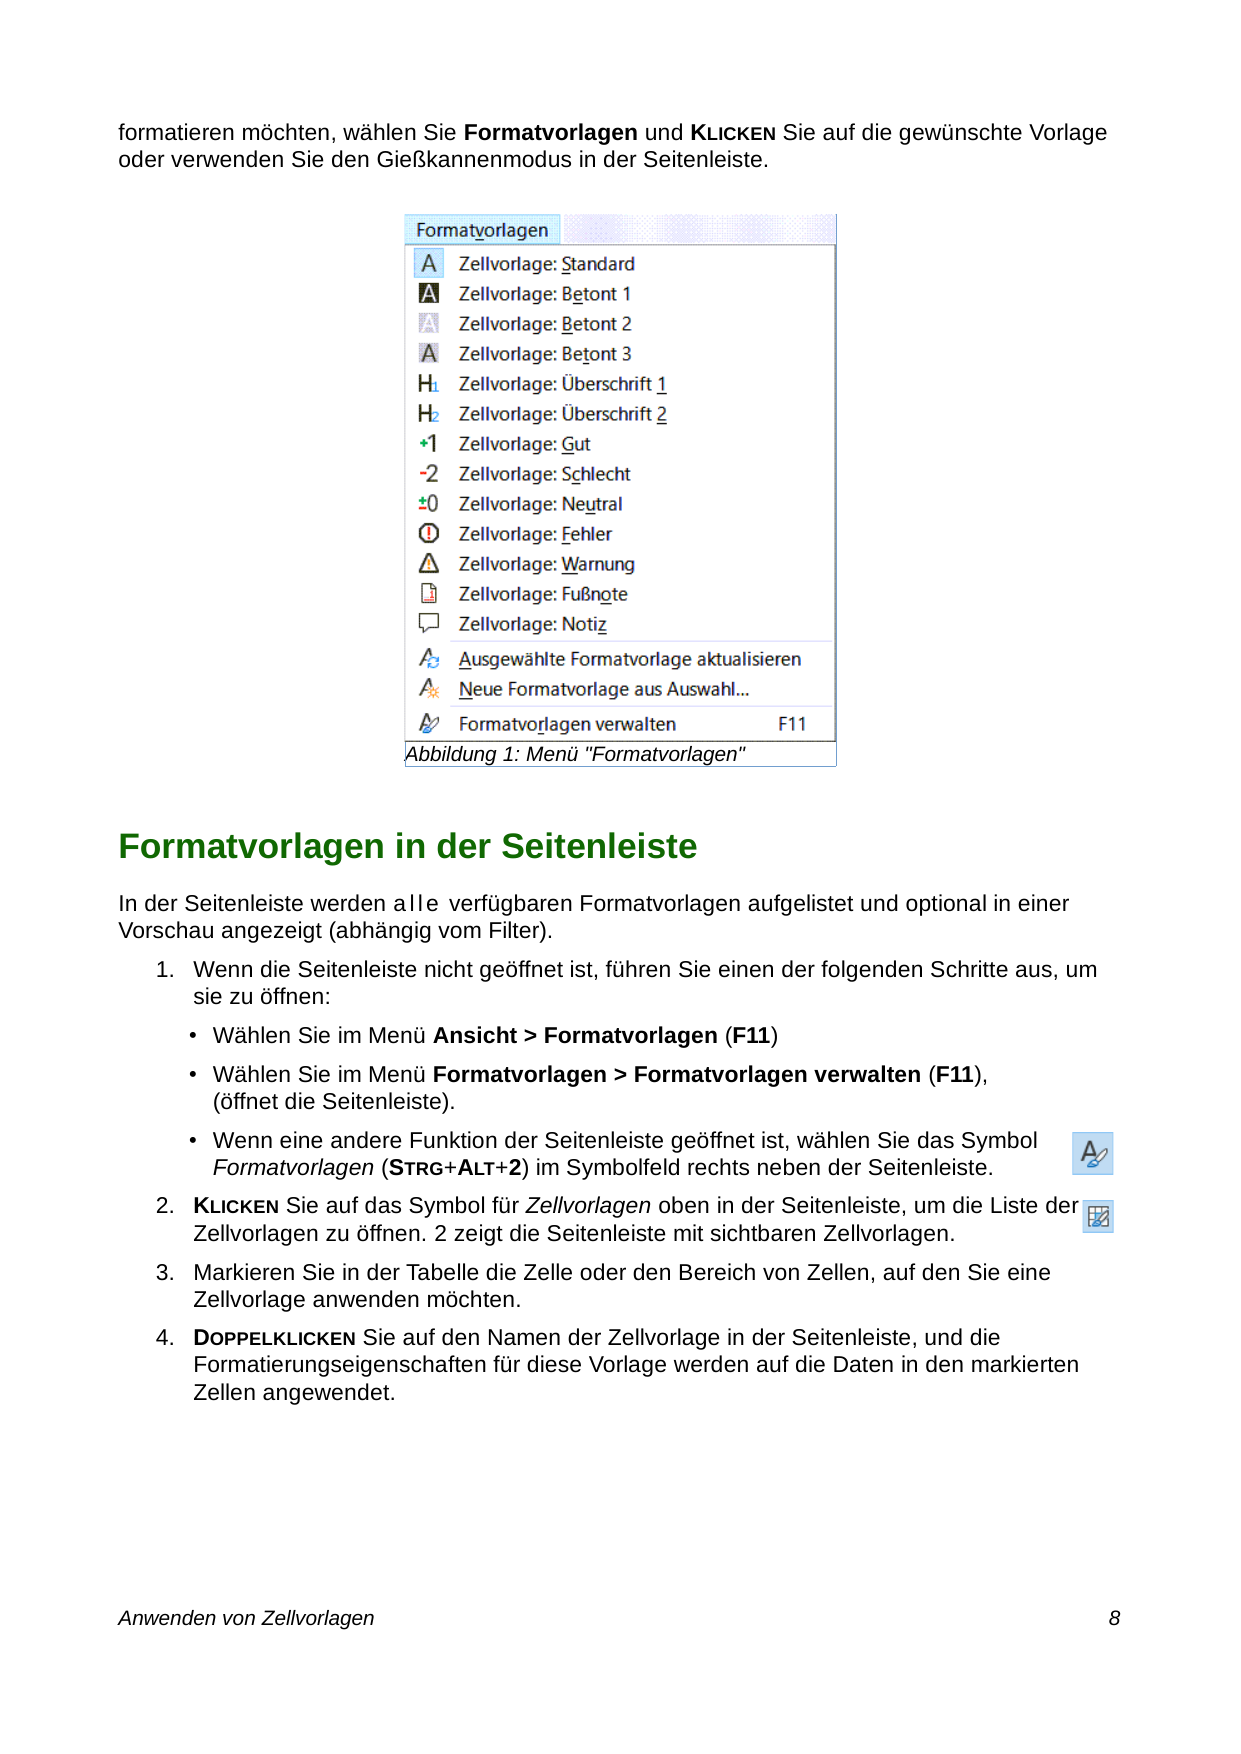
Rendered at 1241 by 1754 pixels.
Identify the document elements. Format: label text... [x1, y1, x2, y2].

text Das Menü Formatvorlagen, Abbildung 1, enthält standardmäßig viele der in Calc enthaltenen Zellvorlagen. Um eine Zellvorlage anzuwenden, markieren Sie die Zelle oder einen Bereich von Zellen, die Sie formatieren möchten, wählen Sie Formatvorlagen und Klicken Sie auf die gewünschte Vorlage oder verwenden Sie den Gießkannenmodus in der Seitenleiste. [118, 118, 1122, 172]
picture [1072, 1132, 1114, 1175]
list Wählen Sie im Menü Formatvorlagen > Formatvorlagen verwalten (F11), (öffnet die Seitenleiste). [189, 1060, 1122, 1114]
picture [404, 213, 836, 742]
text In der Seitenleiste werden alle verfügbaren Formatvorlagen aufgelistet und optional in einer Vorschau angezeigt (abhängig vom Filter). [118, 889, 1122, 943]
list Markieren Sie in der Tabelle die Zelle oder den Bereich von Zellen, auf den Sie eine Zellvorlage anwenden möchten. [156, 1258, 1122, 1312]
list Wenn die Seitenleiste nicht geöffnet ist, führen Sie einen der folgenden Schritte aus, um sie zu öffnen: [156, 955, 1122, 1009]
text Abbildung 1: Menü "Formatvorlagen" [406, 742, 836, 766]
list Wählen Sie im Menü Ansicht > Formatvorlagen (F11) [189, 1021, 1122, 1048]
list Klicken Sie auf das Symbol für Zellvorlagen oben in der Seitenleiste, um die Liste der Zellvorlagen zu öffnen. Abbildung 2 zeigt die Seitenleiste mit sichtbaren Zellvorlagen. [156, 1192, 1122, 1246]
subtitle Formatvorlagen in der Seitenleiste [118, 825, 1122, 866]
list Wenn eine andere Funktion der Seitenleiste geöffnet ist, wählen Sie das Symbol Formatvorlagen (Strg+Alt+2) im Symbolfeld rechts neben der Seitenleiste. [189, 1126, 1122, 1180]
list Doppelklicken Sie auf den Namen der Zellvorlage in der Seitenleiste, und die Formatierungseigenschaften für diese Vorlage werden auf die Daten in den markierten Zellen angewendet. [156, 1324, 1122, 1405]
picture [1082, 1200, 1114, 1233]
